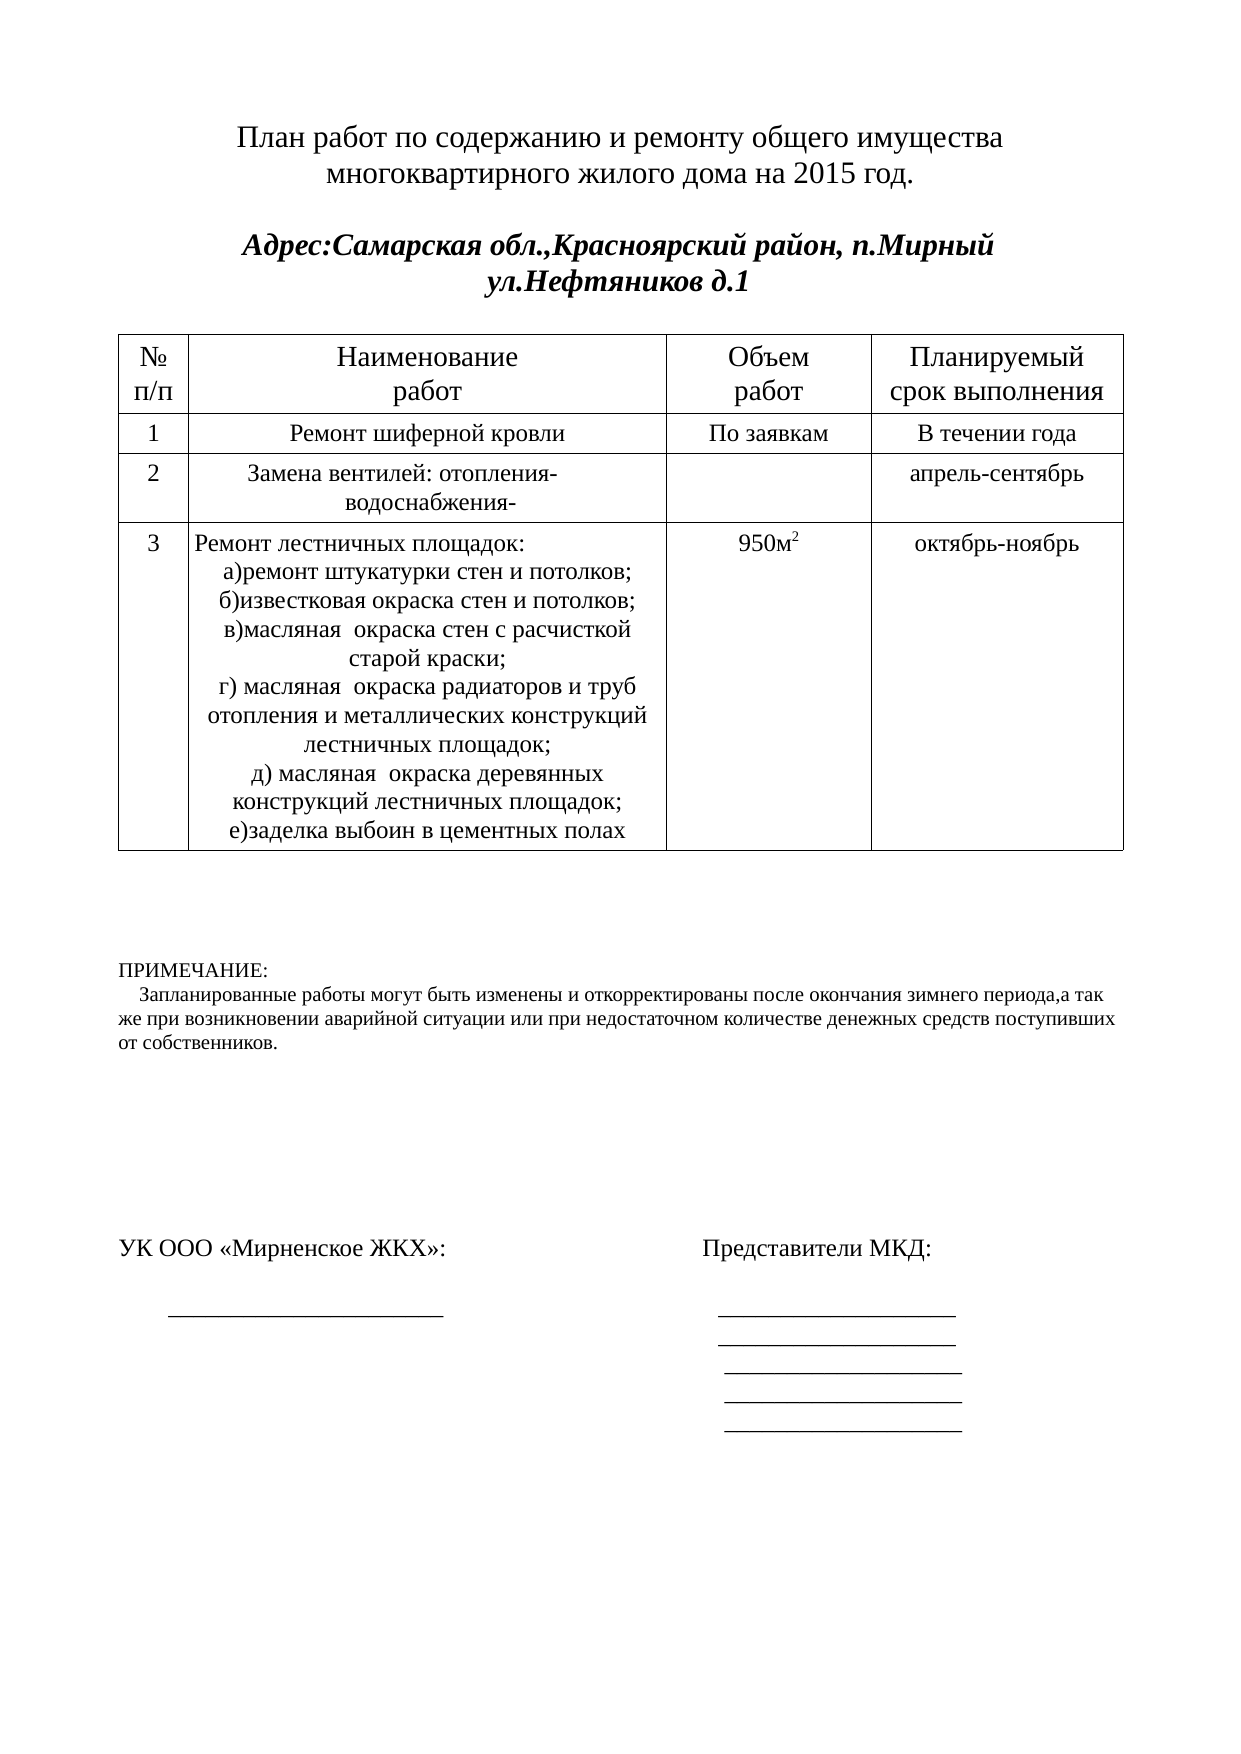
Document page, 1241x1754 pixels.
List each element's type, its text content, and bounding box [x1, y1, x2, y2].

text ___________________ [118, 1406, 1122, 1435]
text ______________________ ___________________ [118, 1291, 1122, 1320]
table_cell Ремонт шиферной кровли [189, 414, 666, 453]
table_header Наименование работ [189, 335, 666, 412]
table_cell По заявкам [667, 414, 871, 453]
text План работ по содержанию и ремонту общего имущества многоквартирного жилого дома на 2015 год. [118, 118, 1122, 190]
table_cell 3 [119, 523, 188, 849]
table_header № п/п [119, 335, 188, 412]
table_cell 2 [119, 454, 188, 522]
table_cell Замена вентилей: отопления- водоснабжения- [189, 454, 666, 522]
table_cell 1 [119, 414, 188, 453]
text ___________________ [118, 1320, 1122, 1348]
table_cell [667, 454, 871, 522]
table_cell В течении года [872, 414, 1123, 453]
text ул.Нефтяников д.1 [118, 262, 1122, 298]
table_cell октябрь-ноябрь [872, 523, 1123, 849]
table_cell апрель-сентябрь [872, 454, 1123, 522]
text ___________________ [118, 1377, 1122, 1406]
text ___________________ [118, 1348, 1122, 1377]
text Адрес:Самарская обл.,Красноярский район, п.Мирный [118, 226, 1122, 262]
text ПРИМЕЧАНИЕ: [118, 957, 1122, 982]
text УК ООО «Мирненское ЖКХ»: Представители МКД: [118, 1233, 1122, 1262]
table_cell Ремонт лестничных площадок: а)ремонт штукатурки стен и потолков; б)известковая окраска стен и потолков; в)масляная окраска стен с расчисткой старой краски; г) масляная окраска радиаторов и труб отопления и металлических конструкций лестничных площадок; д) масляная окраска деревянных конструкций лестничных площадок; е)заделка выбоин в цементных полах [189, 523, 666, 849]
table_header Объем работ [667, 335, 871, 412]
table_header Планируемый срок выполнения [872, 335, 1123, 412]
table_cell 950м2 [667, 523, 871, 849]
text Запланированные работы могут быть изменены и откорректированы после окончания зимнего периода,а так же при возникновении аварийной ситуации или при недостаточном количестве денежных средств поступивших от собственников. [118, 982, 1122, 1054]
